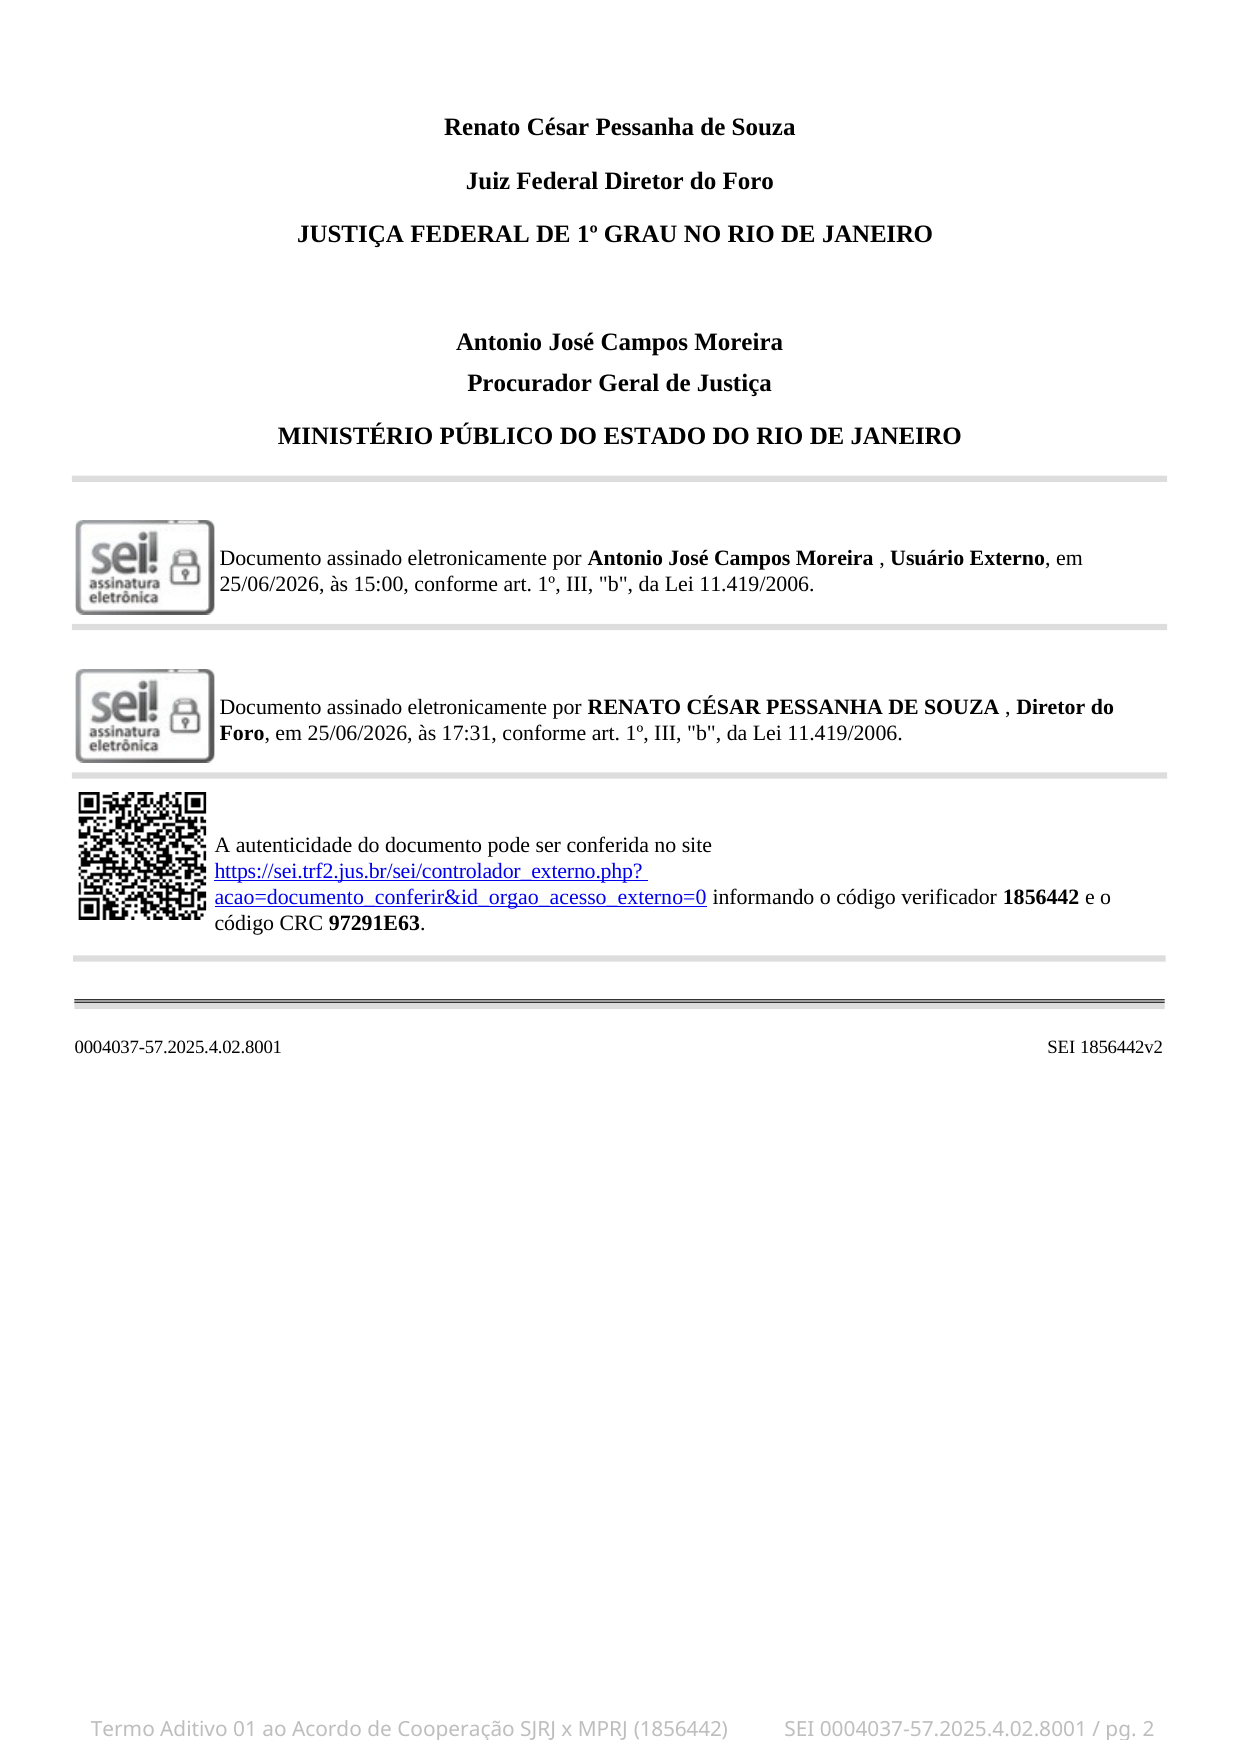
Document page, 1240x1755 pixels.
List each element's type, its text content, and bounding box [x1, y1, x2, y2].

subtitle MINISTÉRIO PÚBLICO DO ESTADO DO RIO DE JANEIRO [68, 421, 1171, 450]
text Antonio José Campos Moreira Procurador Geral de Justiça [426, 327, 813, 396]
text Renato César Pessanha de Souza Juiz Federal Diretor do Foro [426, 112, 813, 194]
text JUSTIÇA FEDERAL DE 1º GRAU NO RIO DE JANEIRO [59, 219, 1171, 248]
text A autenticidade do documento pode ser conferida no site https://sei.trf2.jus.br/sei/controlador_externo.php? acao=documento_conferir&id_orgao_acesso_externo=0 informando o código verificador 1856442 e o código CRC 97291E63. [214, 832, 1134, 935]
text Documento assinado eletronicamente por RENATO CÉSAR PESSANHA DE SOUZA , Diretor do Foro, em 25/06/2026, às 17:31, conforme art. 1º, III, "b", da Lei 11.419/2006. [219, 694, 1134, 745]
text Documento assinado eletronicamente por Antonio José Campos Moreira , Usuário Externo, em 25/06/2026, às 15:00, conforme art. 1º, III, "b", da Lei 11.419/2006. [219, 545, 1181, 596]
text 0004037-57.2025.4.02.8001 SEI 1856442v2 [74, 1036, 1181, 1057]
